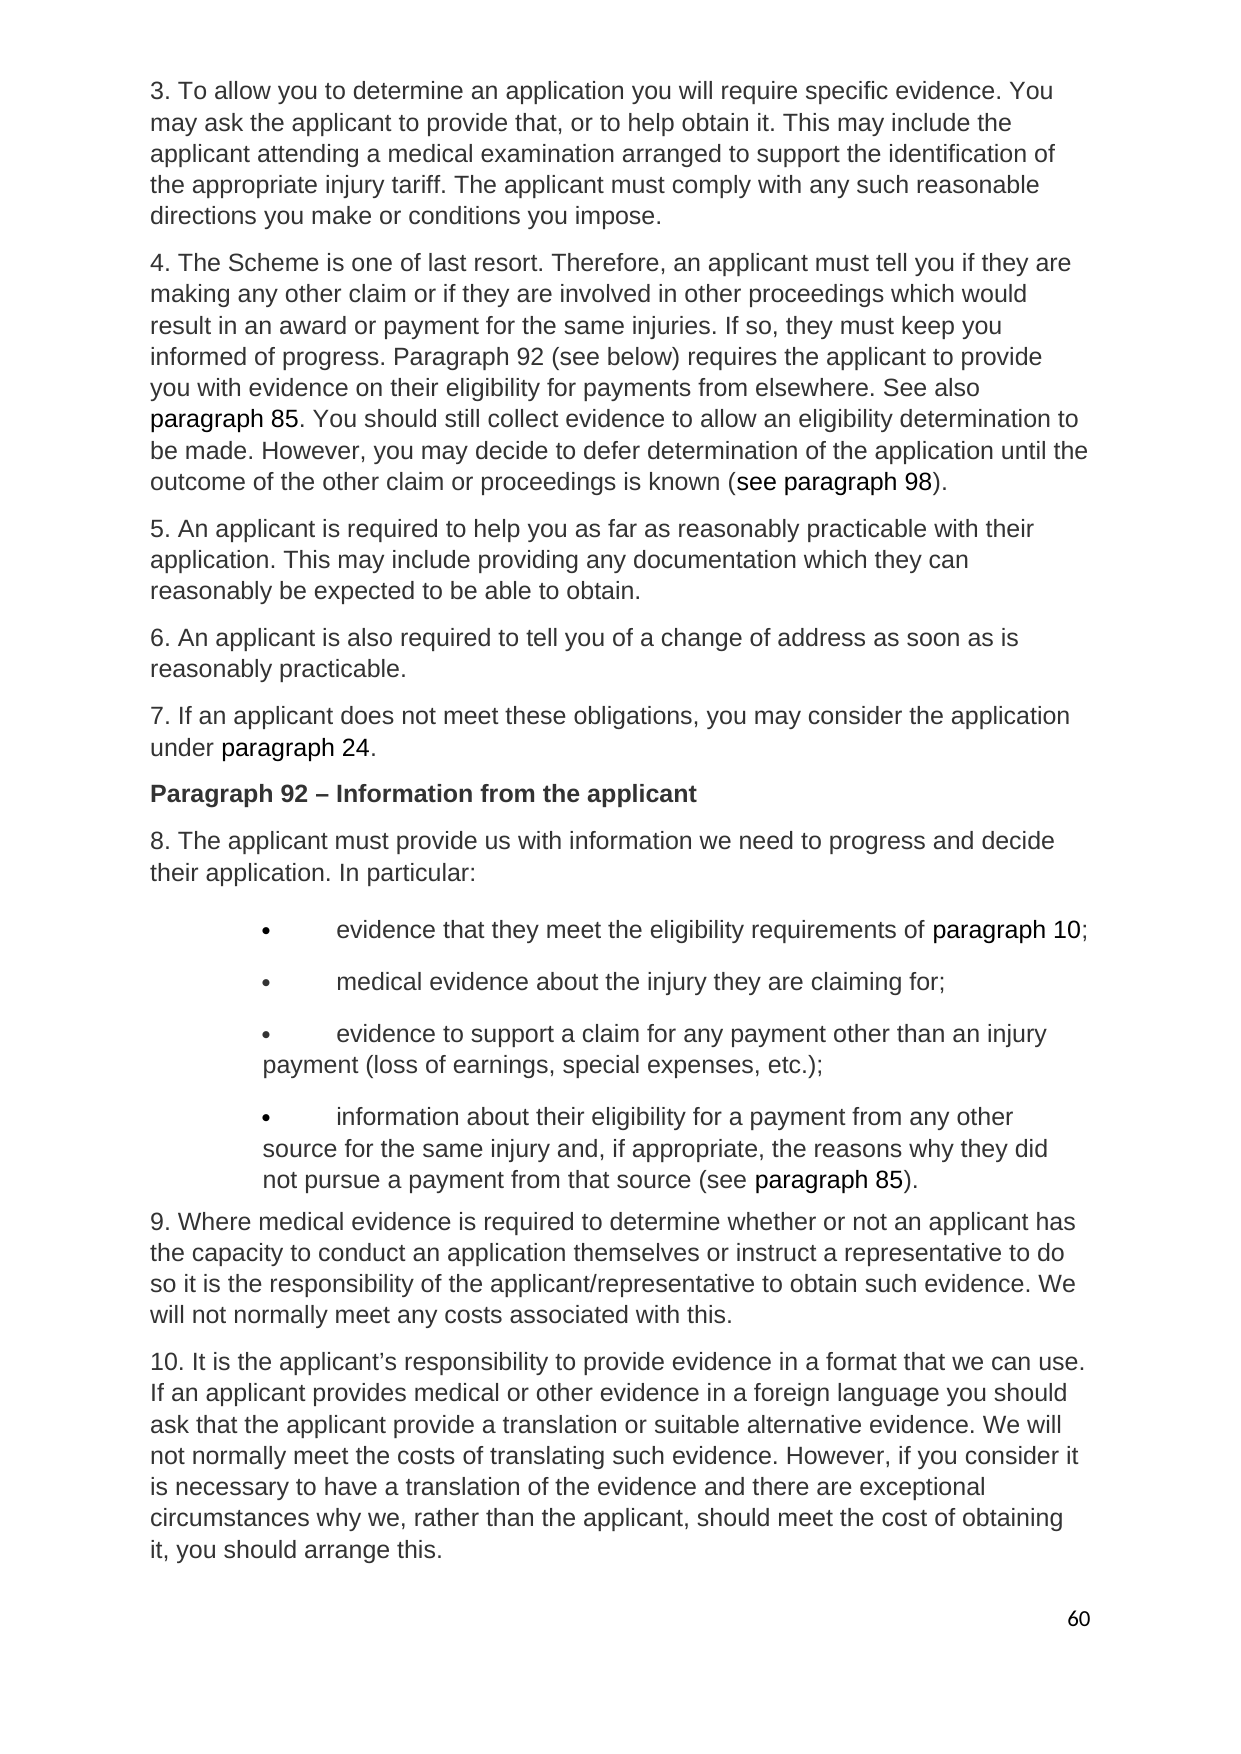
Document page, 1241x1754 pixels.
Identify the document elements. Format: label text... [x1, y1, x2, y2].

text 4. The Scheme is one of last resort. Therefore, an applicant must tell you if they are making any other claim or if they are involved in other proceedings which would result in an award or payment for the same injuries. If so, they must keep you informed of progress. Paragraph 92 (see below) requires the applicant to provide you with evidence on their eligibility for payments from elsewhere. See also paragraph 85. You should still collect evidence to allow an eligibility determination to be made. However, you may decide to defer determination of the application until the outcome of the other claim or proceedings is known (see paragraph 98). [150, 246, 1090, 496]
text 7. If an applicant does not meet these obligations, you may consider the application under paragraph 24. [150, 699, 1090, 761]
text 3. To allow you to determine an application you will require specific evidence. You may ask the applicant to provide that, or to help obtain it. This may include the applicant attending a medical examination arranged to support the identification of the appropriate injury tariff. The applicant must comply with any such reasonable directions you make or conditions you impose. [150, 74, 1090, 230]
list evidence to support a claim for any payment other than an injury payment (loss of earnings, special expenses, etc.); [262, 1016, 1090, 1079]
list medical evidence about the injury they are claiming for; [262, 964, 1090, 996]
text 9. Where medical evidence is required to determine whether or not an applicant has the capacity to conduct an application themselves or instruct a representative to do so it is the responsibility of the applicant/representative to obtain such evidence. We will not normally meet any costs associated with this. [150, 1204, 1090, 1329]
text 10. It is the applicant’s responsibility to provide evidence in a format that we can use. If an applicant provides medical or other evidence in a foreign language you should ask that the applicant provide a translation or suitable alternative evidence. We will not normally meet the costs of translating such evidence. However, if you consider it is necessary to have a translation of the evidence and there are exceptional circumstances why we, rather than the applicant, should meet the cost of obtaining it, you should arrange this. [150, 1344, 1090, 1563]
text 8. The applicant must provide us with information we need to progress and decide their application. In particular: [150, 824, 1090, 886]
list evidence that they meet the eligibility requirements of paragraph 10; [262, 912, 1090, 943]
list information about their eligibility for a payment from any other source for the same injury and, if appropriate, the reasons why they did not pursue a payment from that source (see paragraph 85). [262, 1100, 1090, 1193]
text Paragraph 92 – Information from the applicant [150, 777, 1090, 808]
text 6. An applicant is also required to tell you of a change of address as soon as is reasonably practicable. [150, 621, 1090, 683]
text 5. An applicant is required to help you as far as reasonably practicable with their application. This may include providing any documentation which they can reasonably be expected to be able to obtain. [150, 511, 1090, 605]
